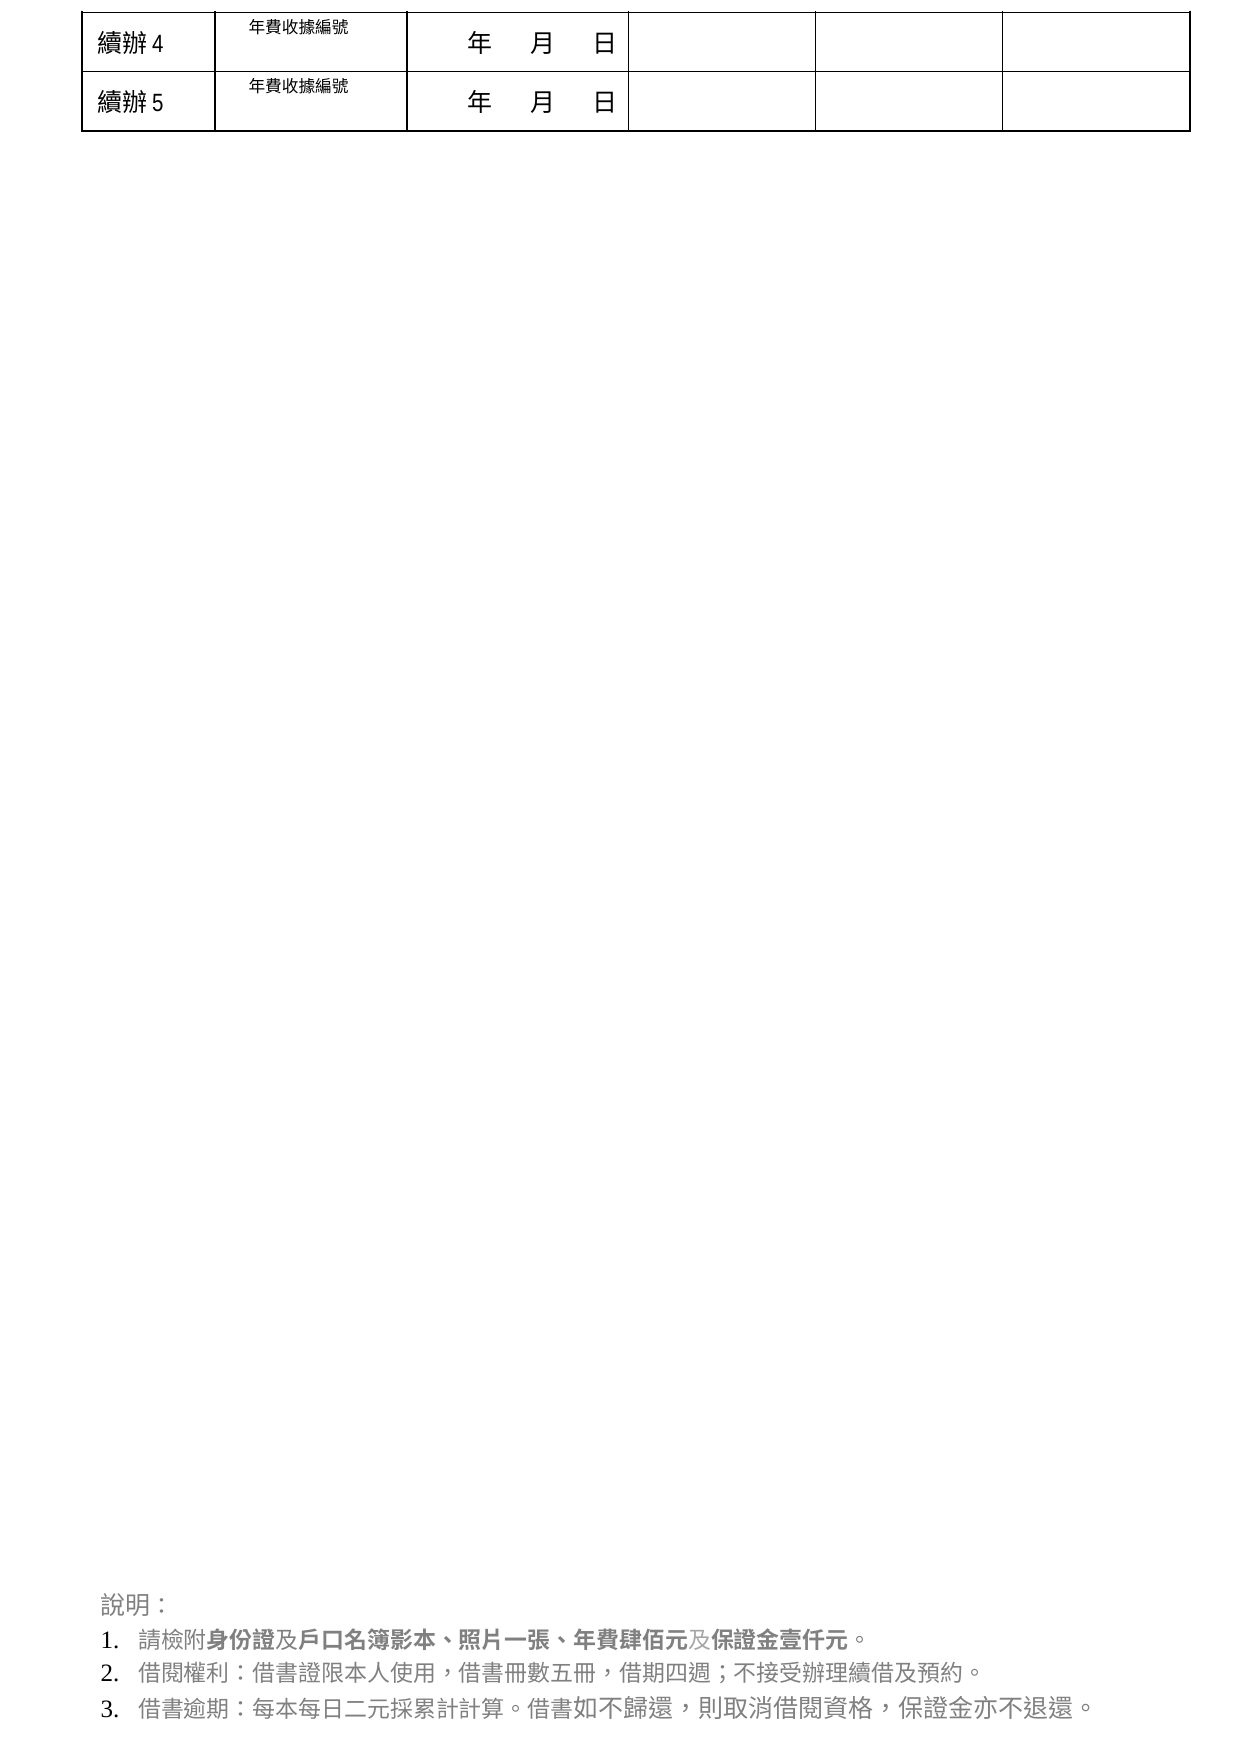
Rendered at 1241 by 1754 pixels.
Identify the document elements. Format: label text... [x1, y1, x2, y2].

table_cell [816, 13, 1002, 71]
table_cell 續辦5 [83, 72, 214, 129]
table_cell 年 月 日 [408, 72, 628, 129]
table_cell 續辦4 [83, 13, 214, 71]
table_cell 年費收據編號 [216, 72, 406, 129]
table_cell [816, 72, 1002, 129]
table_cell [1003, 13, 1189, 71]
table_cell [1003, 72, 1189, 129]
table_cell 年費收據編號 [216, 13, 406, 71]
table_cell [629, 13, 815, 71]
table_cell [629, 72, 815, 129]
table_cell 年 月 日 [408, 13, 628, 71]
